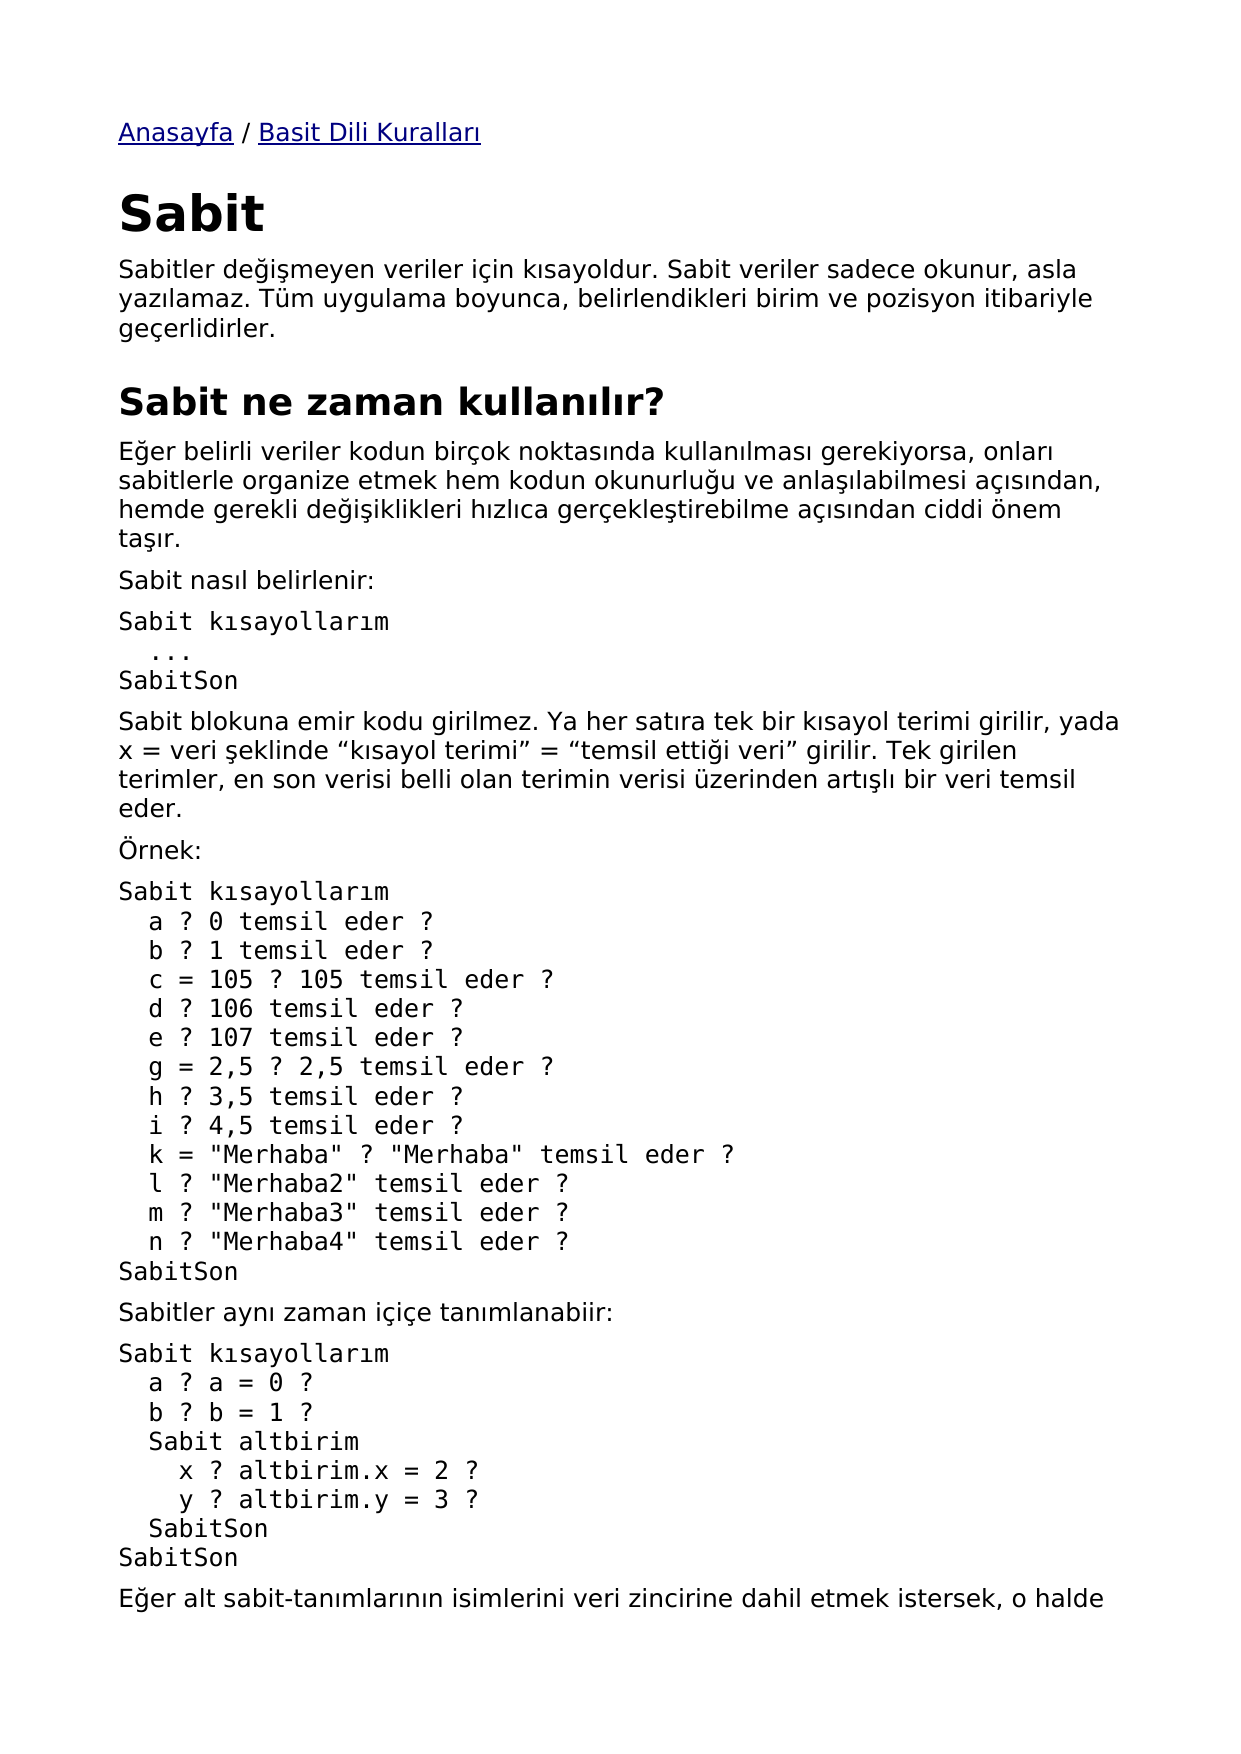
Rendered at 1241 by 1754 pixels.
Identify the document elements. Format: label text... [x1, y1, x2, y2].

subtitle Sabit ne zaman kullanılır? [118, 381, 1122, 424]
text Örnek: [118, 836, 1122, 865]
text Sabit kısayollarım a ? 0 temsil eder ? b ? 1 temsil eder ? c = 105 ? 105 temsil eder ? d ? 106 temsil eder ? e ? 107 temsil eder ? g = 2,5 ? 2,5 temsil eder ? h ? 3,5 temsil eder ? i ? 4,5 temsil eder ? k = "Merhaba" ? "Merhaba" temsil eder ? l ? "Merhaba2" temsil eder ? m ? "Merhaba3" temsil eder ? n ? "Merhaba4" temsil eder ? SabitSon [118, 878, 1122, 1286]
text Sabit kısayollarım ... SabitSon [118, 607, 1122, 695]
text Eğer belirli veriler kodun birçok noktasında kullanılması gerekiyorsa, onları sabitlerle organize etmek hem kodun okunurluğu ve anlaşılabilmesi açısından, hemde gerekli değişiklikleri hızlıca gerçekleştirebilme açısından ciddi önem taşır. [118, 437, 1122, 553]
text Sabitler değişmeyen veriler için kısayoldur. Sabit veriler sadece okunur, asla yazılamaz. Tüm uygulama boyunca, belirlendikleri birim ve pozisyon itibariyle geçerlidirler. [118, 256, 1122, 343]
text Sabit nasıl belirlenir: [118, 566, 1122, 595]
subtitle Sabit [118, 185, 1122, 243]
text Sabitler aynı zaman içiçe tanımlanabiir: [118, 1298, 1122, 1327]
text Sabit kısayollarım a ? a = 0 ? b ? b = 1 ? Sabit altbirim x ? altbirim.x = 2 ? y ? altbirim.y = 3 ? SabitSon SabitSon [118, 1339, 1122, 1573]
text Anasayfa / Basit Dili Kuralları [118, 118, 1122, 147]
text Sabit blokuna emir kodu girilmez. Ya her satıra tek bir kısayol terimi girilir, yada x = veri şeklinde “kısayol terimi” = “temsil ettiği veri” girilir. Tek girilen terimler, en son verisi belli olan terimin verisi üzerinden artışlı bir veri temsil eder. [118, 707, 1122, 823]
text Eğer alt sabit-tanımlarının isimlerini veri zincirine dahil etmek istersek, o halde [118, 1584, 1122, 1614]
